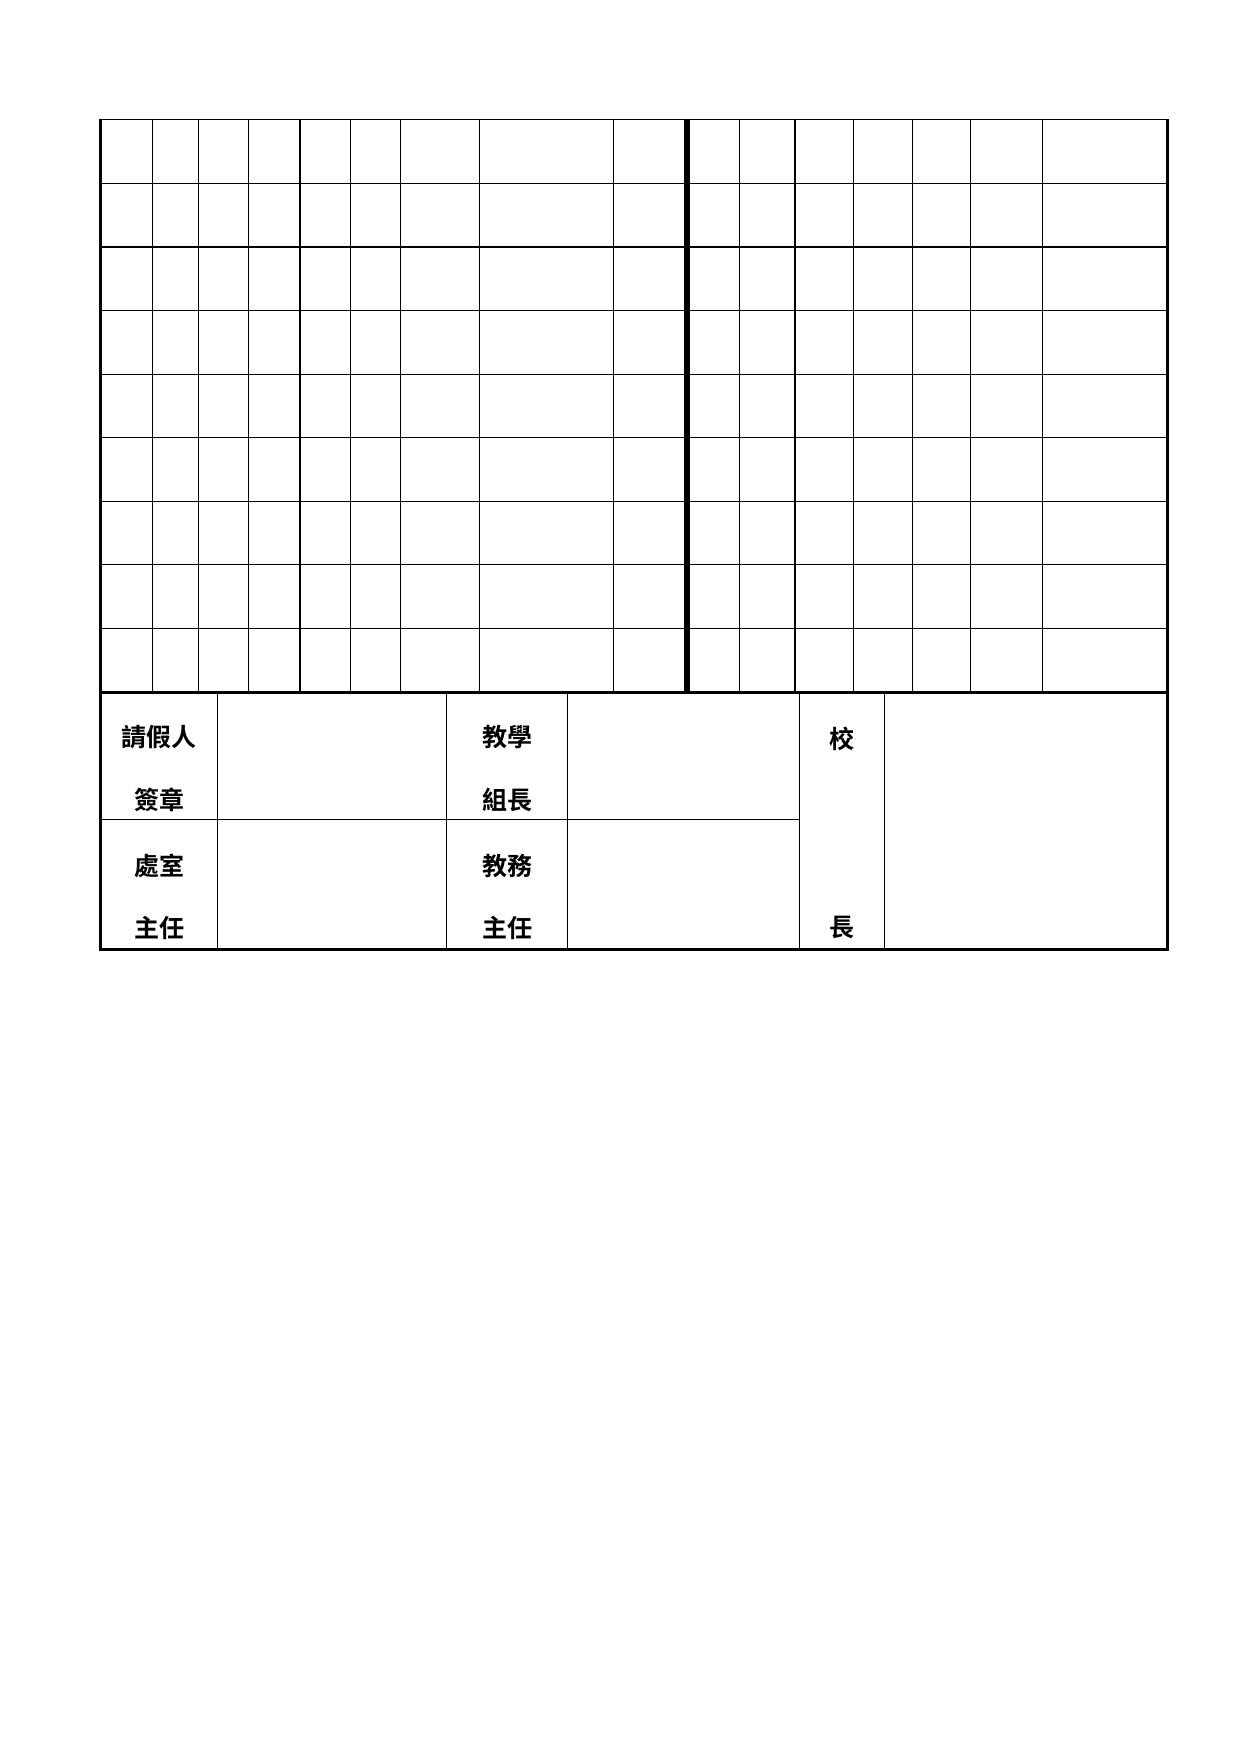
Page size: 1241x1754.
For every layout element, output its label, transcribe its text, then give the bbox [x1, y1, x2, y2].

table_cell [854, 120, 912, 183]
table_cell [480, 565, 613, 628]
table_cell [301, 375, 350, 437]
table_cell [1169, 564, 1174, 628]
table_cell [913, 120, 970, 183]
table_cell [614, 311, 684, 373]
table_cell [796, 438, 853, 501]
table_cell [690, 248, 739, 310]
table_cell [971, 120, 1042, 183]
table_cell [568, 820, 799, 947]
table_cell [854, 565, 912, 628]
table_cell [153, 120, 198, 183]
table_cell [351, 120, 400, 183]
table_cell [854, 248, 912, 310]
table_cell [1043, 120, 1166, 183]
table_cell [249, 438, 299, 501]
table_cell [971, 629, 1042, 691]
table_cell [854, 375, 912, 437]
table_cell [971, 311, 1042, 373]
table_cell [401, 375, 479, 437]
table_cell [740, 248, 794, 310]
table_cell [1169, 628, 1174, 691]
table_cell [614, 629, 684, 691]
table_cell [796, 629, 853, 691]
table_cell [401, 120, 479, 183]
table_cell [690, 184, 739, 246]
table_cell [796, 375, 853, 437]
table_cell [971, 375, 1042, 437]
table_cell [1169, 819, 1174, 947]
table_cell [1043, 311, 1166, 373]
table_cell [480, 629, 613, 691]
table_cell [690, 565, 739, 628]
table_cell [301, 502, 350, 564]
table_cell [971, 184, 1042, 246]
table_cell [199, 629, 248, 691]
table_cell [568, 694, 799, 819]
table_cell [1043, 502, 1166, 564]
table_cell [153, 184, 198, 246]
table_cell [1043, 438, 1166, 501]
table_cell [854, 311, 912, 373]
table_cell [913, 184, 970, 246]
table_cell [614, 502, 684, 564]
table_cell [1169, 437, 1174, 501]
table_cell [614, 375, 684, 437]
table_cell [971, 248, 1042, 310]
table_cell [102, 120, 152, 183]
table_cell 校 長 [800, 694, 884, 947]
table_cell [971, 502, 1042, 564]
table_cell [199, 565, 248, 628]
table_cell [249, 629, 299, 691]
table_cell [480, 311, 613, 373]
table_cell [351, 565, 400, 628]
table_cell [1169, 119, 1174, 183]
table_cell [1043, 248, 1166, 310]
table_cell [153, 502, 198, 564]
table_cell [913, 629, 970, 691]
table_cell [740, 438, 794, 501]
table_cell [351, 629, 400, 691]
table_cell [249, 565, 299, 628]
table_cell [796, 184, 853, 246]
table_cell [854, 629, 912, 691]
table_cell [351, 311, 400, 373]
table_cell 教學 組長 [447, 694, 567, 819]
table_cell [913, 375, 970, 437]
table_cell [218, 694, 446, 819]
table_cell [249, 248, 299, 310]
table_cell [690, 120, 739, 183]
table_cell [1043, 375, 1166, 437]
table_cell [199, 438, 248, 501]
table_cell [690, 375, 739, 437]
table_cell [153, 248, 198, 310]
table_cell [913, 565, 970, 628]
table_cell [740, 120, 794, 183]
table_cell [913, 438, 970, 501]
table_cell [796, 311, 853, 373]
table_cell [102, 565, 152, 628]
table_cell [401, 629, 479, 691]
table_cell [854, 438, 912, 501]
table_cell [401, 438, 479, 501]
table_cell [153, 629, 198, 691]
table_cell [351, 375, 400, 437]
table_cell [913, 502, 970, 564]
table_cell [401, 565, 479, 628]
table_cell [796, 502, 853, 564]
table_cell [854, 502, 912, 564]
table_cell [740, 629, 794, 691]
table_cell 處室 主任 [102, 820, 217, 947]
table_cell [153, 438, 198, 501]
table_cell [102, 629, 152, 691]
table_cell [796, 565, 853, 628]
table_cell [249, 311, 299, 373]
table_cell [102, 375, 152, 437]
table_cell [614, 438, 684, 501]
table_cell [913, 311, 970, 373]
table_cell [740, 502, 794, 564]
table_cell [351, 248, 400, 310]
table_cell [690, 311, 739, 373]
table_cell [1169, 310, 1174, 373]
table_cell [1169, 501, 1174, 564]
table_cell [480, 438, 613, 501]
table_cell [614, 184, 684, 246]
table_cell [351, 502, 400, 564]
table_cell [301, 311, 350, 373]
table_cell [301, 248, 350, 310]
table_cell [249, 120, 299, 183]
table_cell [740, 375, 794, 437]
table_cell [153, 375, 198, 437]
table_cell [614, 120, 684, 183]
table_cell [796, 120, 853, 183]
table_cell [102, 184, 152, 246]
table_cell [102, 438, 152, 501]
table_cell [401, 184, 479, 246]
table_cell [913, 248, 970, 310]
table_cell [614, 248, 684, 310]
table_cell [153, 311, 198, 373]
table_cell [218, 820, 446, 947]
table_cell [480, 375, 613, 437]
table_cell [199, 311, 248, 373]
table_cell [102, 502, 152, 564]
table_cell [1169, 691, 1174, 819]
table_cell [1169, 246, 1174, 310]
table_cell [351, 184, 400, 246]
table_cell [153, 565, 198, 628]
table_cell [796, 248, 853, 310]
table_cell [199, 120, 248, 183]
table_cell [690, 629, 739, 691]
table_cell [480, 184, 613, 246]
table_cell [102, 248, 152, 310]
table_cell [1043, 565, 1166, 628]
table_cell [199, 375, 248, 437]
table_cell [971, 438, 1042, 501]
table_cell [199, 248, 248, 310]
table_cell [301, 120, 350, 183]
table_cell [301, 438, 350, 501]
table_cell [885, 694, 1166, 947]
table_cell [1043, 629, 1166, 691]
table_cell 請假人簽章 [102, 694, 217, 819]
table_cell [401, 502, 479, 564]
table_cell [249, 502, 299, 564]
table_cell [199, 502, 248, 564]
table_cell [740, 184, 794, 246]
table_cell [1043, 184, 1166, 246]
table_cell [401, 311, 479, 373]
table_cell [614, 565, 684, 628]
table_cell [401, 248, 479, 310]
table_cell [301, 565, 350, 628]
table_cell 教務 主任 [447, 820, 567, 947]
table_cell [480, 120, 613, 183]
table_cell [740, 565, 794, 628]
table_cell [301, 629, 350, 691]
table_cell [1169, 183, 1174, 246]
table_cell [301, 184, 350, 246]
table_cell [249, 375, 299, 437]
table_cell [1169, 374, 1174, 437]
table_cell [199, 184, 248, 246]
table_cell [854, 184, 912, 246]
table_cell [690, 438, 739, 501]
table_cell [480, 502, 613, 564]
table_cell [740, 311, 794, 373]
table_cell [351, 438, 400, 501]
table_cell [971, 565, 1042, 628]
table_cell [249, 184, 299, 246]
table_cell [690, 502, 739, 564]
table_cell [102, 311, 152, 373]
table_cell [480, 248, 613, 310]
